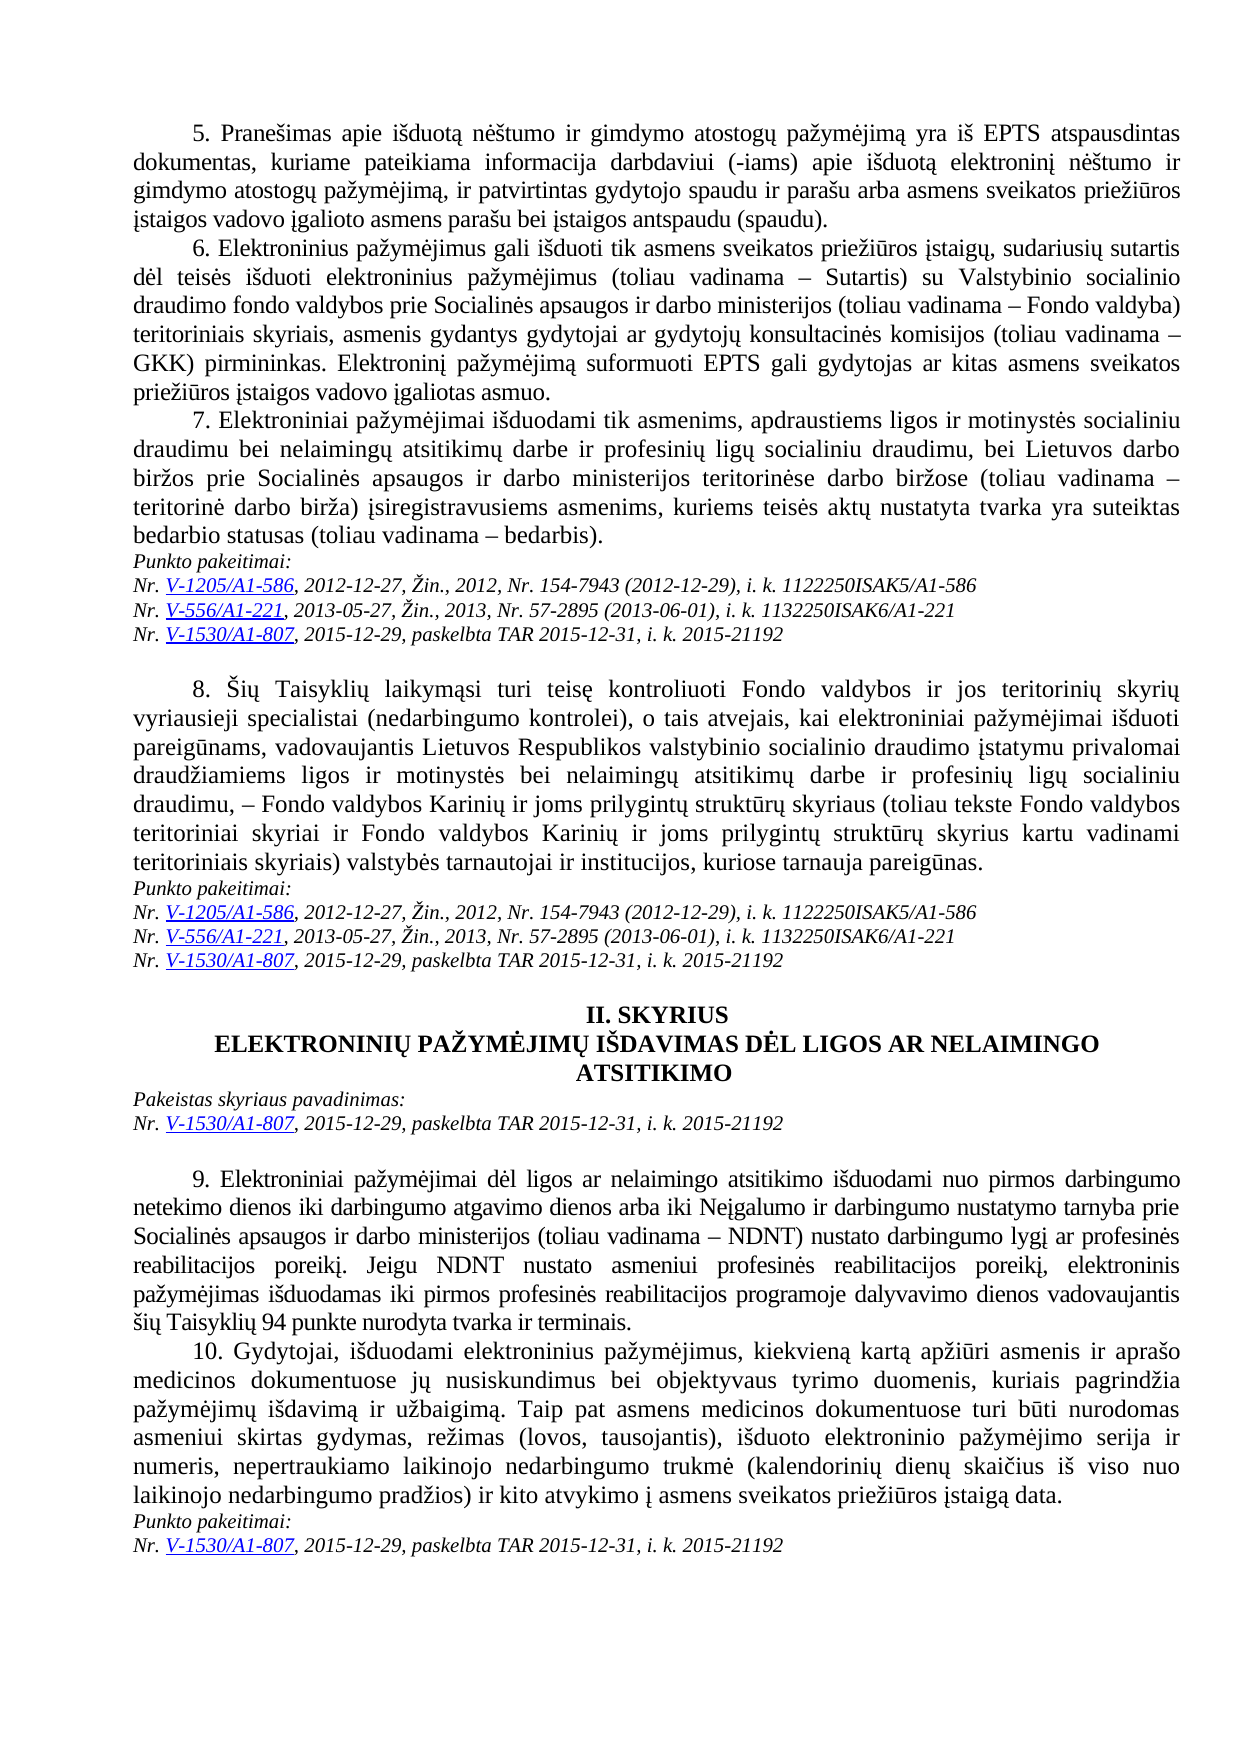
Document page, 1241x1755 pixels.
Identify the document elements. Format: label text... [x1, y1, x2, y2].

text Nr. V-1530/A1-807, 2015-12-29, paskelbta TAR 2015-12-31, i. k. 2015-21192 [133, 948, 1181, 972]
text 5. Pranešimas apie išduotą nėštumo ir gimdymo atostogų pažymėjimą yra iš EPTS atspausdintas dokumentas, kuriame pateikiama informacija darbdaviui (-iams) apie išduotą elektroninį nėštumo ir gimdymo atostogų pažymėjimą, ir patvirtintas gydytojo spaudu ir parašu arba asmens sveikatos priežiūros įstaigos vadovo įgalioto asmens parašu bei įstaigos antspaudu (spaudu). [133, 118, 1181, 233]
text Nr. V-556/A1-221, 2013-05-27, Žin., 2013, Nr. 57-2895 (2013-06-01), i. k. 1132250ISAK6/A1-221 [133, 924, 1181, 948]
text Nr. V-1205/A1-586, 2012-12-27, Žin., 2012, Nr. 154-7943 (2012-12-29), i. k. 1122250ISAK5/A1-586 [133, 900, 1181, 924]
text Pakeistas skyriaus pavadinimas: [133, 1087, 1181, 1111]
text 8. Šių Taisyklių laikymąsi turi teisę kontroliuoti Fondo valdybos ir jos teritorinių skyrių vyriausieji specialistai (nedarbingumo kontrolei), o tais atvejais, kai elektroniniai pažymėjimai išduoti pareigūnams, vadovaujantis Lietuvos Respublikos valstybinio socialinio draudimo įstatymu privalomai draudžiamiems ligos ir motinystės bei nelaimingų atsitikimų darbe ir profesinių ligų socialiniu draudimu, – Fondo valdybos Karinių ir joms prilygintų struktūrų skyriaus (toliau tekste Fondo valdybos teritoriniai skyriai ir Fondo valdybos Karinių ir joms prilygintų struktūrų skyrius kartu vadinami teritoriniais skyriais) valstybės tarnautojai ir institucijos, kuriose tarnauja pareigūnas. [133, 674, 1181, 876]
text Nr. V-1530/A1-807, 2015-12-29, paskelbta TAR 2015-12-31, i. k. 2015-21192 [133, 1111, 1181, 1135]
text 7. Elektroniniai pažymėjimai išduodami tik asmenims, apdraustiems ligos ir motinystės socialiniu draudimu bei nelaimingų atsitikimų darbe ir profesinių ligų socialiniu draudimu, bei Lietuvos darbo biržos prie Socialinės apsaugos ir darbo ministerijos teritorinėse darbo biržose (toliau vadinama – teritorinė darbo birža) įsiregistravusiems asmenims, kuriems teisės aktų nustatyta tvarka yra suteiktas bedarbio statusas (toliau vadinama – bedarbis). [133, 406, 1181, 549]
text ELEKTRONINIŲ PAŽYMĖJIMŲ IŠDAVIMAS DĖL LIGOS AR NELAIMINGO ATSITIKIMO [133, 1029, 1181, 1087]
text Punkto pakeitimai: [133, 549, 1181, 573]
text Punkto pakeitimai: [133, 876, 1181, 900]
text Nr. V-556/A1-221, 2013-05-27, Žin., 2013, Nr. 57-2895 (2013-06-01), i. k. 1132250ISAK6/A1-221 [133, 597, 1181, 622]
text Nr. V-1205/A1-586, 2012-12-27, Žin., 2012, Nr. 154-7943 (2012-12-29), i. k. 1122250ISAK5/A1-586 [133, 573, 1181, 597]
text 10. Gydytojai, išduodami elektroninius pažymėjimus, kiekvieną kartą apžiūri asmenis ir aprašo medicinos dokumentuose jų nusiskundimus bei objektyvaus tyrimo duomenis, kuriais pagrindžia pažymėjimų išdavimą ir užbaigimą. Taip pat asmens medicinos dokumentuose turi būti nurodomas asmeniui skirtas gydymas, režimas (lovos, tausojantis), išduoto elektroninio pažymėjimo serija ir numeris, nepertraukiamo laikinojo nedarbingumo trukmė (kalendorinių dienų skaičius iš viso nuo laikinojo nedarbingumo pradžios) ir kito atvykimo į asmens sveikatos priežiūros įstaigą data. [133, 1336, 1181, 1509]
text Punkto pakeitimai: [133, 1509, 1181, 1533]
text Nr. V-1530/A1-807, 2015-12-29, paskelbta TAR 2015-12-31, i. k. 2015-21192 [133, 1533, 1181, 1557]
text II. skyrius [133, 1001, 1181, 1029]
text 9. Elektroniniai pažymėjimai dėl ligos ar nelaimingo atsitikimo išduodami nuo pirmos darbingumo netekimo dienos iki darbingumo atgavimo dienos arba iki Neįgalumo ir darbingumo nustatymo tarnyba prie Socialinės apsaugos ir darbo ministerijos (toliau vadinama – NDNT) nustato darbingumo lygį ar profesinės reabilitacijos poreikį. Jeigu NDNT nustato asmeniui profesinės reabilitacijos poreikį, elektroninis pažymėjimas išduodamas iki pirmos profesinės reabilitacijos programoje dalyvavimo dienos vadovaujantis šių Taisyklių 94 punkte nurodyta tvarka ir terminais. [133, 1164, 1181, 1336]
text Nr. V-1530/A1-807, 2015-12-29, paskelbta TAR 2015-12-31, i. k. 2015-21192 [133, 622, 1181, 646]
text 6. Elektroninius pažymėjimus gali išduoti tik asmens sveikatos priežiūros įstaigų, sudariusių sutartis dėl teisės išduoti elektroninius pažymėjimus (toliau vadinama – Sutartis) su Valstybinio socialinio draudimo fondo valdybos prie Socialinės apsaugos ir darbo ministerijos (toliau vadinama – Fondo valdyba) teritoriniais skyriais, asmenis gydantys gydytojai ar gydytojų konsultacinės komisijos (toliau vadinama – GKK) pirmininkas. Elektroninį pažymėjimą suformuoti EPTS gali gydytojas ar kitas asmens sveikatos priežiūros įstaigos vadovo įgaliotas asmuo. [133, 233, 1181, 406]
